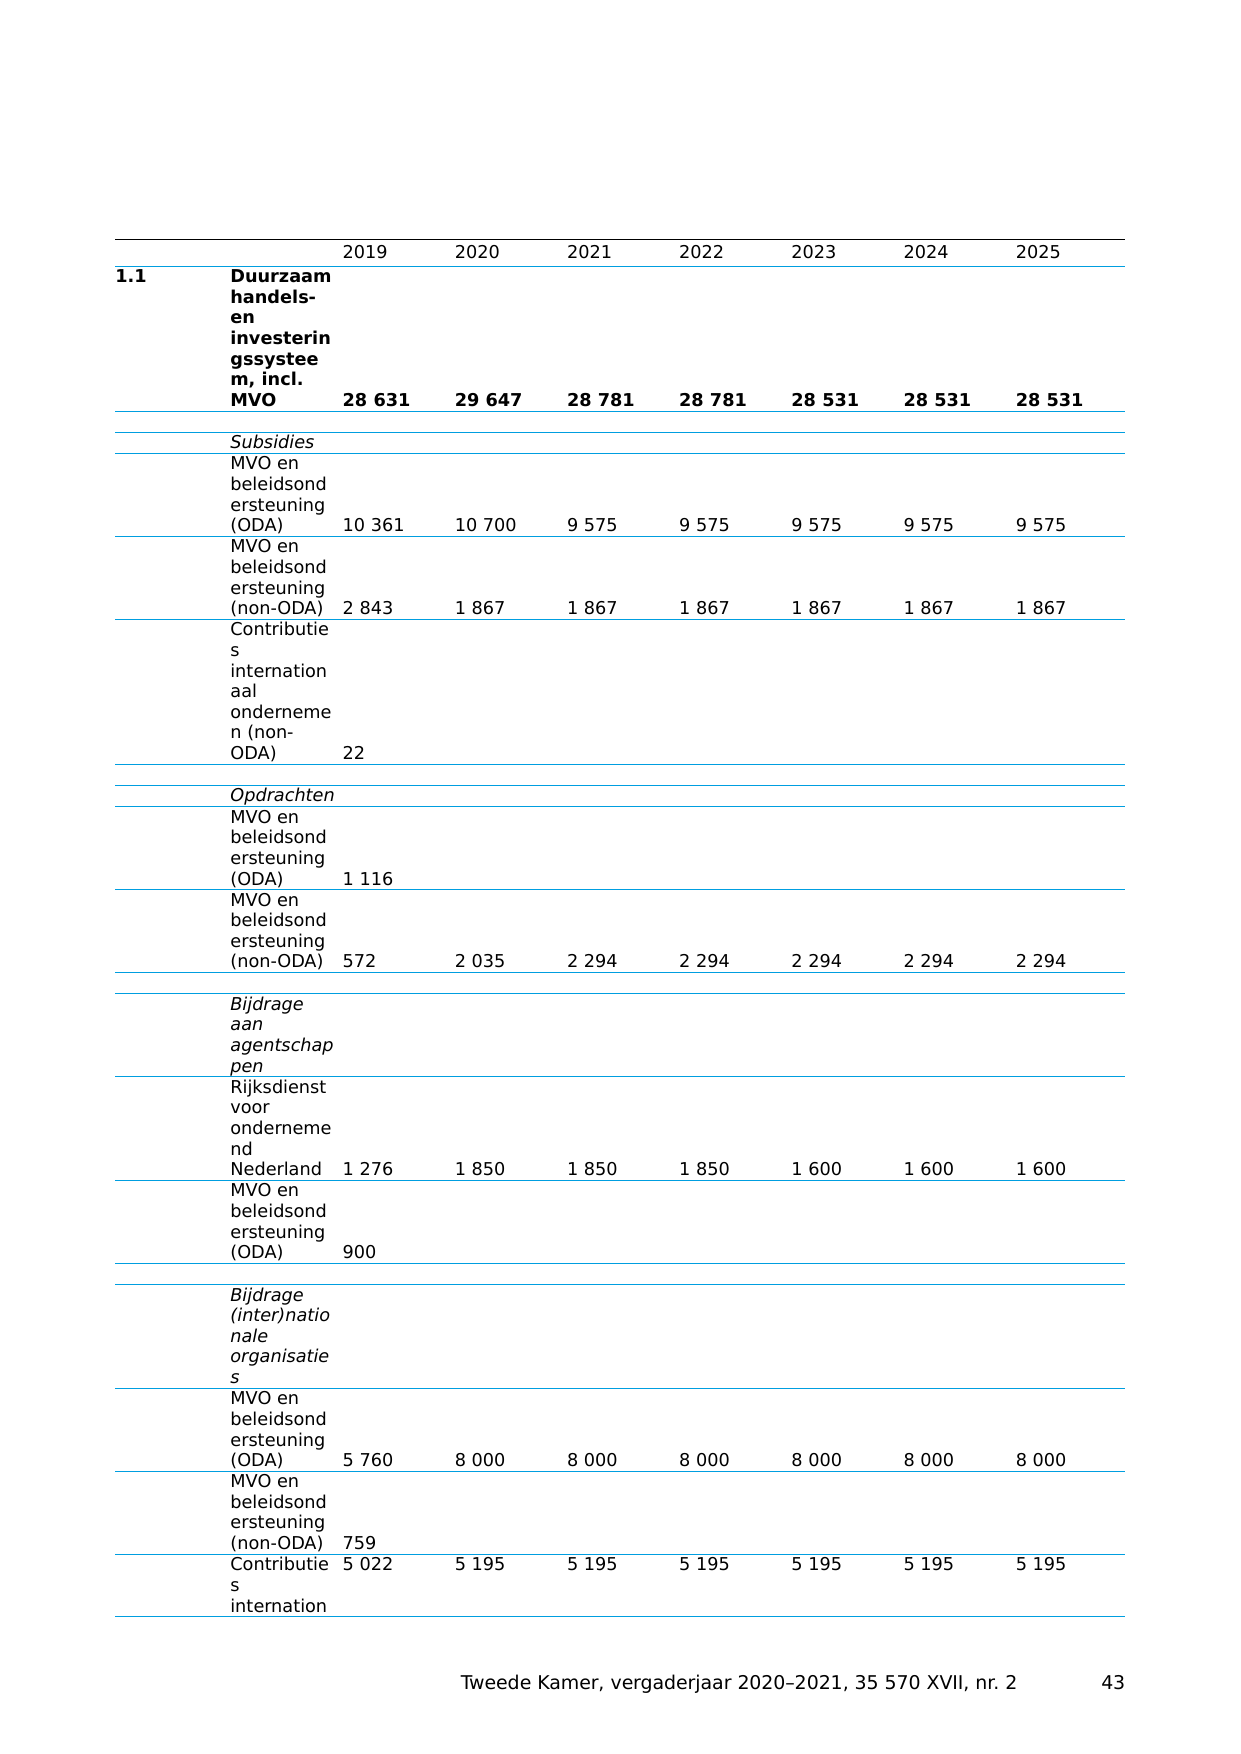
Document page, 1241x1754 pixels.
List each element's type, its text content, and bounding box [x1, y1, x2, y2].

table_cell [676, 620, 788, 764]
table_cell [340, 765, 452, 785]
table_cell MVO en beleidsondersteuning (non-ODA) [227, 1472, 339, 1554]
table_cell 2 294 [676, 890, 788, 972]
table_cell [788, 765, 900, 785]
table_cell MVO en beleidsondersteuning (ODA) [227, 807, 339, 889]
table_cell 2 294 [564, 890, 676, 972]
table_cell [115, 433, 227, 453]
table_cell 22 [340, 620, 452, 764]
table_cell 5 195 [676, 1555, 788, 1616]
table_cell 2020 [452, 240, 564, 266]
table_cell 2 294 [1013, 890, 1125, 972]
table_cell [452, 1285, 564, 1388]
table_cell [340, 412, 452, 432]
table_cell [1013, 765, 1125, 785]
table_cell MVO en beleidsondersteuning (ODA) [227, 454, 339, 536]
table_cell [900, 786, 1013, 806]
table_cell [1013, 973, 1125, 993]
table_cell [227, 240, 339, 266]
table_cell 2 294 [788, 890, 900, 972]
table_cell 9 575 [676, 454, 788, 536]
table_cell [115, 1472, 227, 1554]
table_cell Contributies internation [227, 1555, 339, 1616]
table_cell 10 700 [452, 454, 564, 536]
table_cell [788, 1472, 900, 1554]
table_cell 9 575 [564, 454, 676, 536]
table_cell [564, 1285, 676, 1388]
table_cell [115, 765, 227, 785]
table_cell [115, 786, 227, 806]
table_cell [788, 412, 900, 432]
table_cell Rijksdienst voor ondernemend Nederland [227, 1077, 339, 1180]
table_cell 28 531 [1013, 267, 1125, 411]
table_cell 1 867 [788, 537, 900, 619]
table_cell 1 116 [340, 807, 452, 889]
table_cell 28 631 [340, 267, 452, 411]
table_cell 5 195 [788, 1555, 900, 1616]
table_cell 2024 [900, 240, 1013, 266]
table_cell 29 647 [452, 267, 564, 411]
table_cell 1 867 [564, 537, 676, 619]
table_cell Bijdrage (inter)nationale organisaties [227, 1285, 339, 1388]
table_cell [452, 1472, 564, 1554]
table_cell [340, 973, 452, 993]
table_cell [900, 620, 1013, 764]
table_cell [1013, 433, 1125, 453]
table_cell [452, 807, 564, 889]
table_cell [452, 994, 564, 1076]
table_cell 759 [340, 1472, 452, 1554]
table_cell [788, 620, 900, 764]
table_cell [676, 412, 788, 432]
table_cell [900, 412, 1013, 432]
table_cell 2022 [676, 240, 788, 266]
table_cell [452, 620, 564, 764]
table_cell 9 575 [788, 454, 900, 536]
table_cell [788, 973, 900, 993]
table_header Tabel 11 Tabel Budgettaire gevolgen van beleid artikel 1 Duurzame economische ontwikkeling, handel en investeringen (bedragen x € 1.000) [115, 191, 1125, 239]
table_cell 28 531 [788, 267, 900, 411]
table_cell [227, 765, 339, 785]
table_cell [452, 786, 564, 806]
table_cell 5 760 [340, 1389, 452, 1471]
table_cell [900, 994, 1013, 1076]
table_cell [564, 1264, 676, 1284]
table_cell 8 000 [564, 1389, 676, 1471]
table_cell [1013, 786, 1125, 806]
table_cell 1 867 [1013, 537, 1125, 619]
table_cell [564, 994, 676, 1076]
table_cell [676, 807, 788, 889]
table_cell [788, 786, 900, 806]
table_cell [564, 786, 676, 806]
table_cell Bijdrage aan agentschappen [227, 994, 339, 1076]
table_cell 1 867 [452, 537, 564, 619]
table_cell [1013, 1472, 1125, 1554]
table_cell [676, 765, 788, 785]
table_cell [676, 994, 788, 1076]
table_cell [115, 1181, 227, 1263]
table_cell [900, 807, 1013, 889]
table_cell [115, 454, 227, 536]
table_cell [1013, 1285, 1125, 1388]
table_cell [676, 1472, 788, 1554]
table_cell MVO en beleidsondersteuning (ODA) [227, 1181, 339, 1263]
table_cell [452, 433, 564, 453]
table_cell 5 195 [900, 1555, 1013, 1616]
table_cell [115, 973, 227, 993]
table_cell [1013, 807, 1125, 889]
table_cell [115, 1555, 227, 1616]
table_cell [115, 537, 227, 619]
table_cell [564, 807, 676, 889]
table_cell [452, 1264, 564, 1284]
table_cell [115, 1285, 227, 1388]
table_cell 28 531 [900, 267, 1013, 411]
table_cell 1 276 [340, 1077, 452, 1180]
table_cell [900, 973, 1013, 993]
table_cell 1 867 [900, 537, 1013, 619]
table_cell [340, 994, 452, 1076]
table_cell MVO en beleidsondersteuning (ODA) [227, 1389, 339, 1471]
table_cell [676, 1285, 788, 1388]
table_cell 28 781 [676, 267, 788, 411]
table_cell [564, 433, 676, 453]
table_cell [115, 412, 227, 432]
table_cell [788, 1181, 900, 1263]
table_cell [676, 433, 788, 453]
table_cell [1013, 994, 1125, 1076]
table_cell [564, 412, 676, 432]
table_cell [340, 786, 452, 806]
table_cell 9 575 [1013, 454, 1125, 536]
table_cell 8 000 [676, 1389, 788, 1471]
table_cell [900, 1285, 1013, 1388]
table_cell [788, 1264, 900, 1284]
table_cell [115, 1389, 227, 1471]
table_cell Subsidies [227, 433, 339, 453]
table_cell 1 850 [564, 1077, 676, 1180]
table_cell [564, 1472, 676, 1554]
table_cell [788, 433, 900, 453]
table_cell [900, 1264, 1013, 1284]
table_cell 2 843 [340, 537, 452, 619]
table_cell [227, 412, 339, 432]
table_cell MVO en beleidsondersteuning (non-ODA) [227, 537, 339, 619]
table_cell 2019 [340, 240, 452, 266]
table_cell [115, 620, 227, 764]
table_cell [452, 1181, 564, 1263]
table_cell [340, 1285, 452, 1388]
table_cell 5 195 [452, 1555, 564, 1616]
table_cell [452, 412, 564, 432]
table_cell 8 000 [1013, 1389, 1125, 1471]
table_cell [227, 1264, 339, 1284]
table_cell 2 294 [900, 890, 1013, 972]
table_cell [1013, 620, 1125, 764]
table_cell [1013, 1264, 1125, 1284]
table_cell 1 850 [676, 1077, 788, 1180]
table_cell 8 000 [452, 1389, 564, 1471]
table_cell 1.1 [115, 267, 227, 411]
table_cell [115, 1264, 227, 1284]
table_cell [115, 994, 227, 1076]
table_cell [115, 890, 227, 972]
table_cell [227, 973, 339, 993]
table_cell [340, 1264, 452, 1284]
table_cell [115, 1077, 227, 1180]
table_cell [900, 1181, 1013, 1263]
table_cell Opdrachten [227, 786, 339, 806]
table_cell [788, 807, 900, 889]
table_cell [1013, 1181, 1125, 1263]
table_cell 2025 [1013, 240, 1125, 266]
table_cell [115, 807, 227, 889]
table_cell [676, 1264, 788, 1284]
table_cell 5 195 [564, 1555, 676, 1616]
table_cell 9 575 [900, 454, 1013, 536]
table_cell [115, 240, 227, 266]
table_cell [564, 765, 676, 785]
table_cell MVO en beleidsondersteuning (non-ODA) [227, 890, 339, 972]
table_cell 10 361 [340, 454, 452, 536]
table_cell 1 600 [788, 1077, 900, 1180]
table_cell [452, 765, 564, 785]
table_cell [1013, 412, 1125, 432]
table_cell 2023 [788, 240, 900, 266]
table_cell [676, 1181, 788, 1263]
table_cell 28 781 [564, 267, 676, 411]
table_cell 1 600 [1013, 1077, 1125, 1180]
table_cell 8 000 [788, 1389, 900, 1471]
table_cell 2021 [564, 240, 676, 266]
table_cell 1 600 [900, 1077, 1013, 1180]
table_cell 572 [340, 890, 452, 972]
table_cell [676, 973, 788, 993]
table_cell 5 195 [1013, 1555, 1125, 1616]
table_cell 5 022 [340, 1555, 452, 1616]
table_cell [564, 973, 676, 993]
table_cell [676, 786, 788, 806]
table_cell 8 000 [900, 1389, 1013, 1471]
table_cell [452, 973, 564, 993]
table_cell [900, 765, 1013, 785]
table_cell [788, 994, 900, 1076]
table_cell 2 035 [452, 890, 564, 972]
table_cell 900 [340, 1181, 452, 1263]
table_cell [340, 433, 452, 453]
table_cell [564, 620, 676, 764]
table_cell Contributies internationaal ondernemen (non-ODA) [227, 620, 339, 764]
table_cell Duurzaam handels- en investeringssysteem, incl. MVO [227, 267, 339, 411]
table_cell 1 850 [452, 1077, 564, 1180]
table_cell [900, 1472, 1013, 1554]
table_cell 1 867 [676, 537, 788, 619]
table_cell [788, 1285, 900, 1388]
table_cell [564, 1181, 676, 1263]
table_cell [900, 433, 1013, 453]
